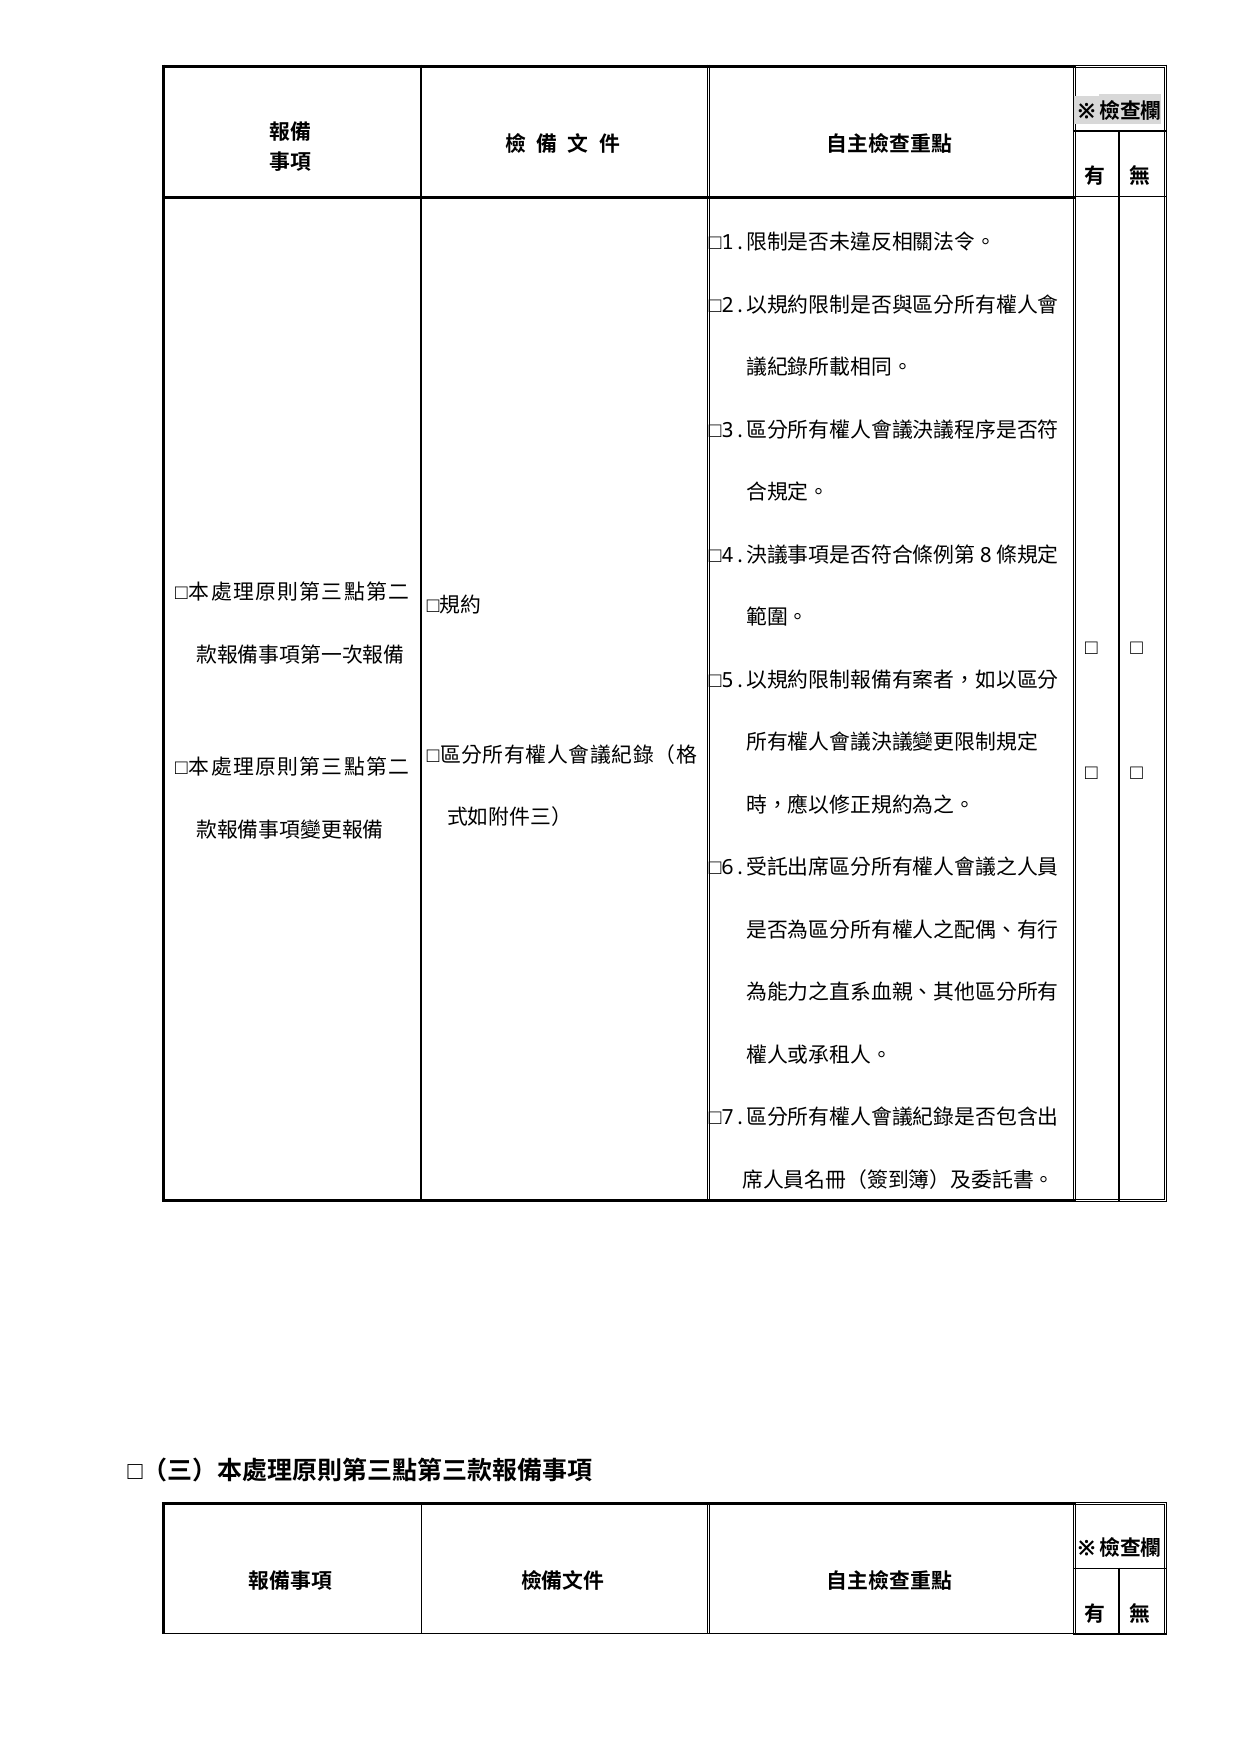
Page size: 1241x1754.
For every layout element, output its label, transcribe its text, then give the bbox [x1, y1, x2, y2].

table_cell □規約 □區分所有權人會議紀錄（格式如附件三） [422, 199, 707, 1199]
text □（三）本處理原則第三點第三款報備事項 [127, 1427, 1204, 1489]
table_cell 無 [1120, 132, 1164, 196]
table_cell 有 [1076, 132, 1118, 196]
table_cell 有 [1076, 1569, 1118, 1633]
table_cell □1.限制是否未違反相關法令。 □2.以規約限制是否與區分所有權人會議紀錄所載相同。 □3.區分所有權人會議決議程序是否符合規定。 □4.決議事項是否符合條例第8條規定範圍。 □5.以規約限制報備有案者，如以區分所有權人會議決議變更限制規定時，應以修正規約為之。 □6.受託出席區分所有權人會議之人員是否為區分所有權人之配偶、有行為能力之直系血親、其他區分所有權人或承租人。 □7.區分所有權人會議紀錄是否包含出席人員名冊（簽到簿）及委託書。 [710, 199, 1073, 1199]
table_cell □ □ [1120, 197, 1164, 1199]
table_header 自主檢查重點 [710, 68, 1073, 196]
table_header 報備事項 [165, 1505, 421, 1633]
table_header ※檢查欄 [1076, 1505, 1164, 1568]
table_header ※檢查欄 [1076, 68, 1164, 130]
table_header 檢 備 文 件 [422, 68, 707, 196]
table_cell 無 [1120, 1569, 1164, 1633]
table_header 報備 事項 [165, 68, 420, 196]
table_header 檢備文件 [422, 1505, 707, 1633]
table_cell □ □ [1076, 197, 1118, 1199]
table_cell □本處理原則第三點第二款報備事項第一次報備 □本處理原則第三點第二款報備事項變更報備 [165, 199, 420, 1199]
table_header 自主檢查重點 [710, 1505, 1073, 1633]
